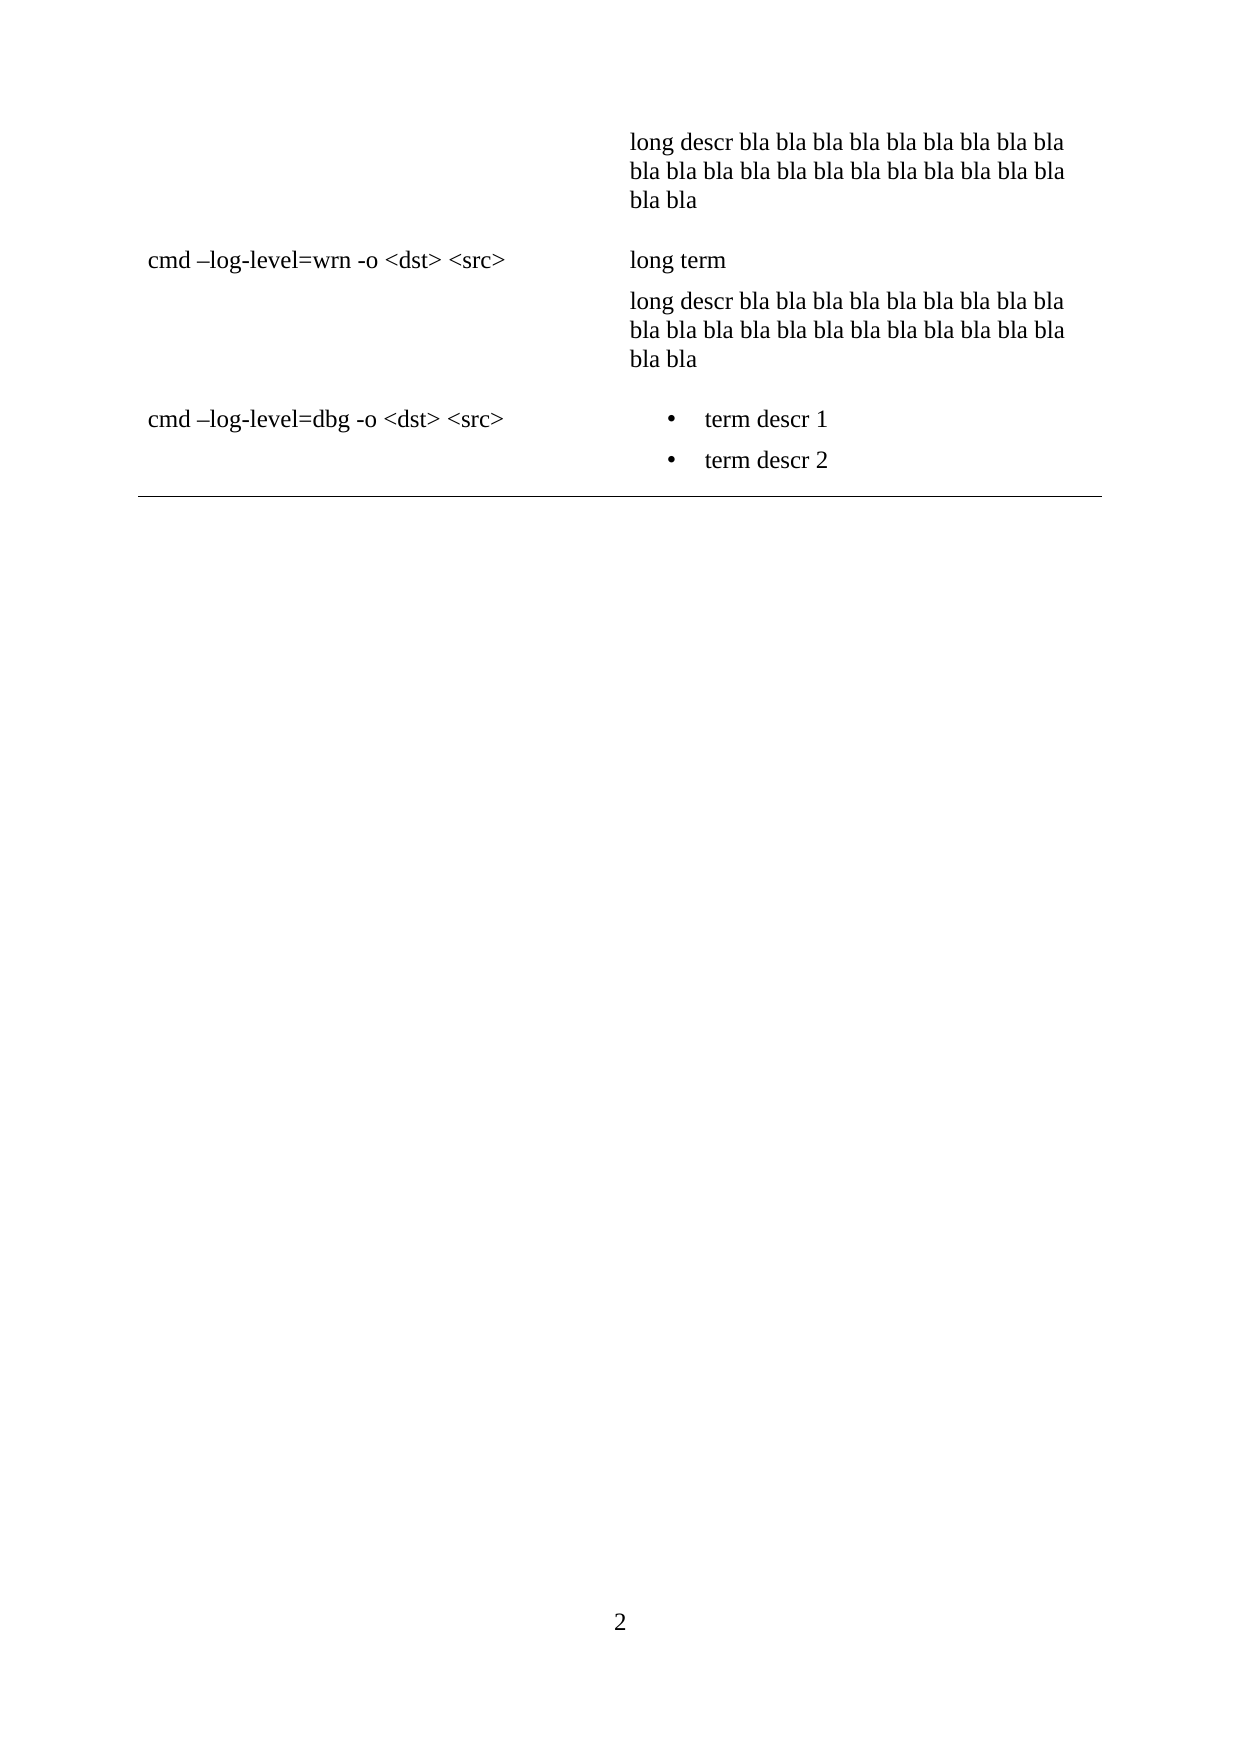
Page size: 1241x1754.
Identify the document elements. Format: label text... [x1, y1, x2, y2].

table_cell cmd –log-level=wrn -o <dst> <src> [138, 236, 620, 394]
table_cell long descr bla bla bla bla bla bla bla bla bla bla bla bla bla bla bla bla bla bla bla bla bla bla bla [620, 118, 1102, 236]
table_cell term descr 1 term descr 2 [620, 394, 1102, 496]
table_cell long term long descr bla bla bla bla bla bla bla bla bla bla bla bla bla bla bla bla bla bla bla bla bla bla bla [620, 236, 1102, 394]
table_cell cmd –log-level=dbg -o <dst> <src> [138, 394, 620, 496]
table_cell [138, 118, 620, 236]
